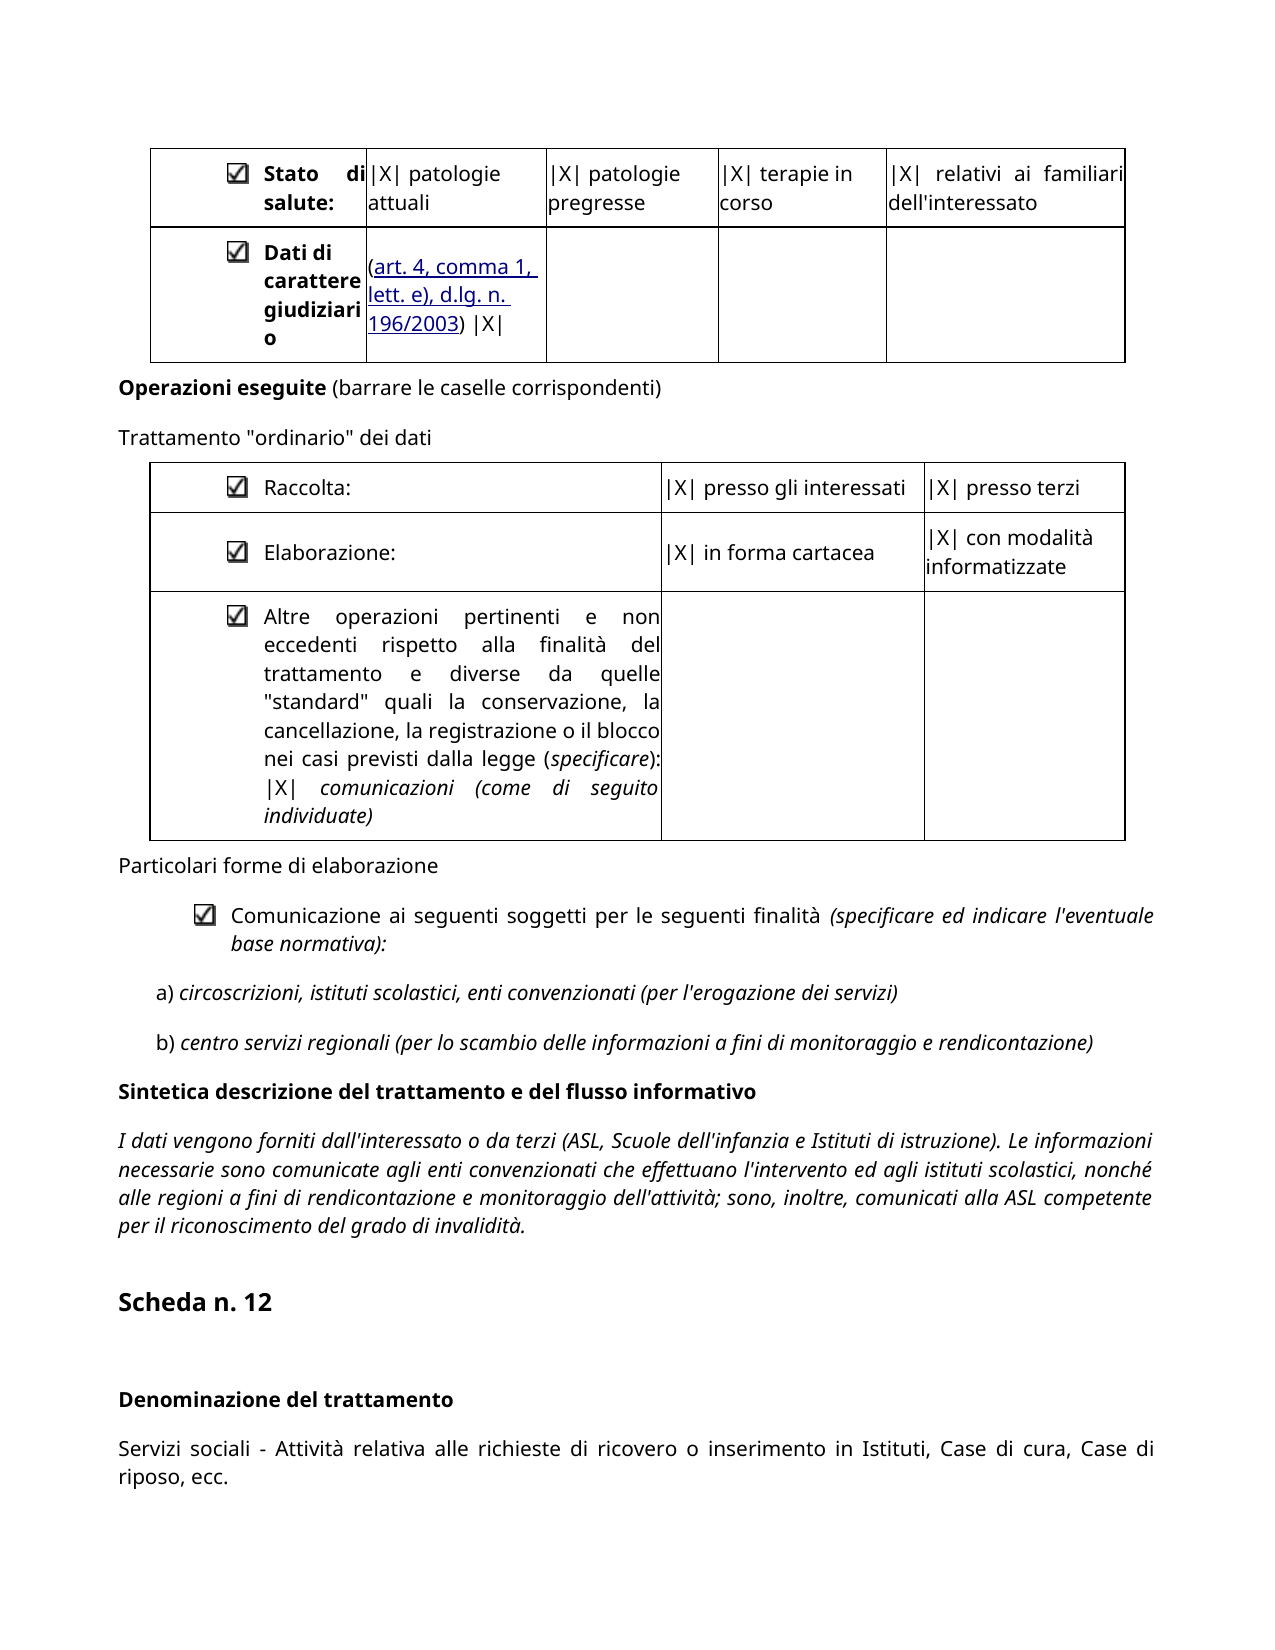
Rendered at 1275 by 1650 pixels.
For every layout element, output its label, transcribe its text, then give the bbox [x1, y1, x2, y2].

text Sintetica descrizione del trattamento e del flusso informativo [118, 1077, 1157, 1106]
table_header |X| terapie in corso [719, 149, 886, 226]
table_cell |X| con modalità informatizzate [925, 513, 1124, 591]
text b) centro servizi regionali (per lo scambio delle informazioni a fini di monitoraggio e rendicontazione) [156, 1028, 1119, 1056]
table_header |X| relativi ai familiari dell'interessato [887, 149, 1124, 226]
text a) circoscrizioni, istituti scolastici, enti convenzionati (per l'erogazione dei servizi) [156, 978, 1119, 1007]
list Comunicazione ai seguenti soggetti per le seguenti finalità (specificare ed indicare l'eventuale base normativa): [193, 901, 1157, 958]
table_cell [719, 228, 886, 362]
table_cell Dati di carattere giudiziario [151, 228, 366, 362]
table_cell (art. 4, comma 1, lett. e), d.lg. n. 196/2003) |X| [367, 228, 546, 362]
table_header |X| patologie pregresse [547, 149, 718, 226]
table_cell Elaborazione: [151, 513, 661, 591]
table_header Raccolta: [151, 463, 661, 512]
subtitle Scheda n. 12 [118, 1285, 1157, 1319]
text Denominazione del trattamento [118, 1385, 1157, 1413]
table_header |X| presso gli interessati [662, 463, 924, 512]
table_cell Altre operazioni pertinenti e non eccedenti rispetto alla finalità del trattamento e diverse da quelle "standard" quali la conservazione, la cancellazione, la registrazione o il blocco nei casi previsti dalla legge (specificare): |X| comunicazioni (come di seguito individuate) [151, 592, 661, 840]
table_cell [547, 228, 718, 362]
table_cell |X| in forma cartacea [662, 513, 924, 591]
table_cell [925, 592, 1124, 840]
table_header Stato di salute: [151, 149, 366, 226]
text Trattamento "ordinario" dei dati [118, 423, 1157, 451]
table_header |X| presso terzi [925, 463, 1124, 512]
text I dati vengono forniti dall'interessato o da terzi (ASL, Scuole dell'infanzia e Istituti di istruzione). Le informazioni necessarie sono comunicate agli enti convenzionati che effettuano l'intervento ed agli istituti scolastici, nonché alle regioni a fini di rendicontazione e monitoraggio dell'attività; sono, inoltre, comunicati alla ASL competente per il riconoscimento del grado di invalidità. [118, 1126, 1157, 1240]
table_cell [887, 228, 1124, 362]
table_cell [662, 592, 924, 840]
text Particolari forme di elaborazione [118, 852, 1157, 880]
text Operazioni eseguite (barrare le caselle corrispondenti) [118, 373, 1157, 402]
table_header |X| patologie attuali [367, 149, 546, 226]
text Servizi sociali - Attività relativa alle richieste di ricovero o inserimento in Istituti, Case di cura, Case di riposo, ecc. [118, 1434, 1157, 1491]
